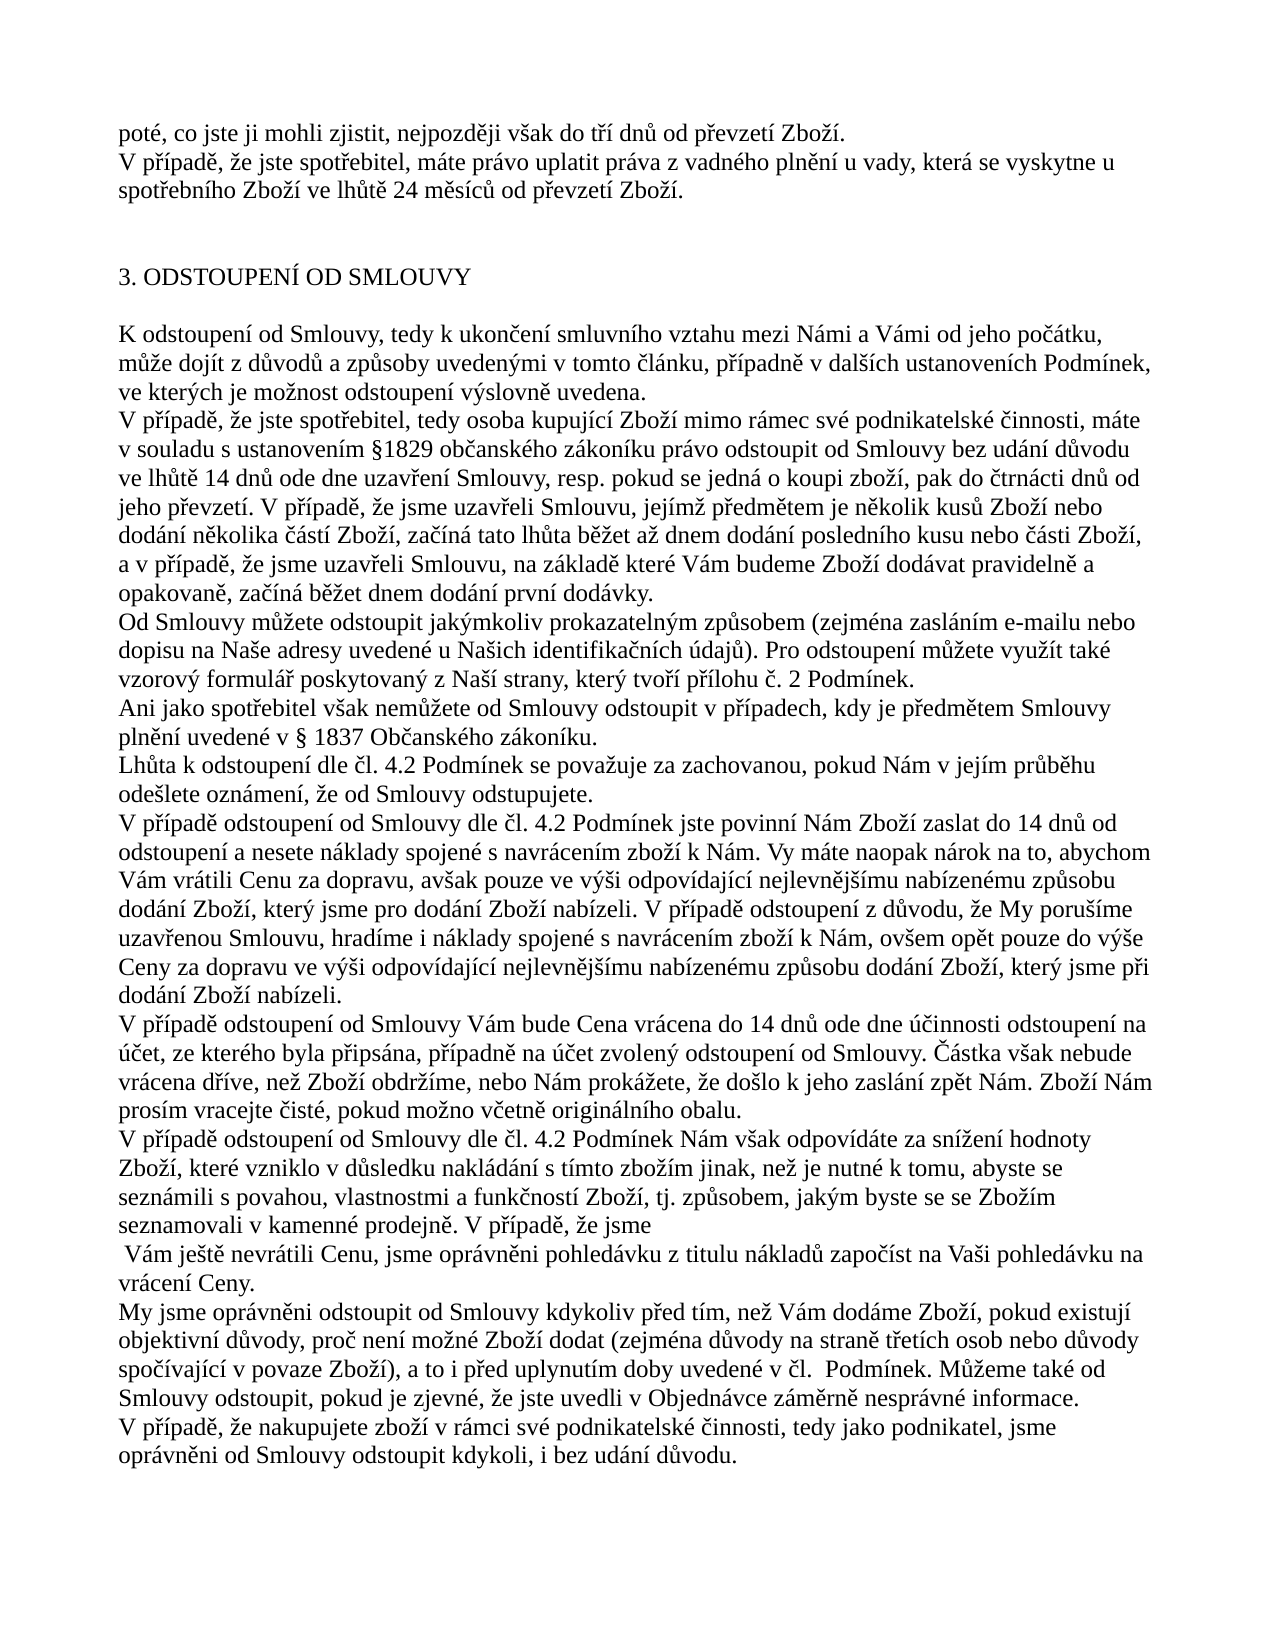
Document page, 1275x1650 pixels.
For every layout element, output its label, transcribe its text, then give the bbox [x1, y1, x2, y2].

text poté, co jste ji mohli zjistit, nejpozději však do tří dnů od převzetí Zboží. V případě, že jste spotřebitel, máte právo uplatit práva z vadného plnění u vady, která se vyskytne u spotřebního Zboží ve lhůtě 24 měsíců od převzetí Zboží. 3. ODSTOUPENÍ OD SMLOUVY K odstoupení od Smlouvy, tedy k ukončení smluvního vztahu mezi Námi a Vámi od jeho počátku, může dojít z důvodů a způsoby uvedenými v tomto článku, případně v dalších ustanoveních Podmínek, ve kterých je možnost odstoupení výslovně uvedena. V případě, že jste spotřebitel, tedy osoba kupující Zboží mimo rámec své podnikatelské činnosti, máte v souladu s ustanovením §1829 občanského zákoníku právo odstoupit od Smlouvy bez udání důvodu ve lhůtě 14 dnů ode dne uzavření Smlouvy, resp. pokud se jedná o koupi zboží, pak do čtrnácti dnů od jeho převzetí. V případě, že jsme uzavřeli Smlouvu, jejímž předmětem je několik kusů Zboží nebo dodání několika částí Zboží, začíná tato lhůta běžet až dnem dodání posledního kusu nebo části Zboží, a v případě, že jsme uzavřeli Smlouvu, na základě které Vám budeme Zboží dodávat pravidelně a opakovaně, začíná běžet dnem dodání první dodávky. Od Smlouvy můžete odstoupit jakýmkoliv prokazatelným způsobem (zejména zasláním e-mailu nebo dopisu na Naše adresy uvedené u Našich identifikačních údajů). Pro odstoupení můžete využít také vzorový formulář poskytovaný z Naší strany, který tvoří přílohu č. 2 Podmínek. Ani jako spotřebitel však nemůžete od Smlouvy odstoupit v případech, kdy je předmětem Smlouvy plnění uvedené v § 1837 Občanského zákoníku. Lhůta k odstoupení dle čl. 4.2 Podmínek se považuje za zachovanou, pokud Nám v jejím průběhu odešlete oznámení, že od Smlouvy odstupujete. V případě odstoupení od Smlouvy dle čl. 4.2 Podmínek jste povinní Nám Zboží zaslat do 14 dnů od odstoupení a nesete náklady spojené s navrácením zboží k Nám. Vy máte naopak nárok na to, abychom Vám vrátili Cenu za dopravu, avšak pouze ve výši odpovídající nejlevnějšímu nabízenému způsobu dodání Zboží, který jsme pro dodání Zboží nabízeli. V případě odstoupení z důvodu, že My porušíme uzavřenou Smlouvu, hradíme i náklady spojené s navrácením zboží k Nám, ovšem opět pouze do výše Ceny za dopravu ve výši odpovídající nejlevnějšímu nabízenému způsobu dodání Zboží, který jsme při dodání Zboží nabízeli. V případě odstoupení od Smlouvy Vám bude Cena vrácena do 14 dnů ode dne účinnosti odstoupení na účet, ze kterého byla připsána, případně na účet zvolený odstoupení od Smlouvy. Částka však nebude vrácena dříve, než Zboží obdržíme, nebo Nám prokážete, že došlo k jeho zaslání zpět Nám. Zboží Nám prosím vracejte čisté, pokud možno včetně originálního obalu. V případě odstoupení od Smlouvy dle čl. 4.2 Podmínek Nám však odpovídáte za snížení hodnoty Zboží, které vzniklo v důsledku nakládání s tímto zbožím jinak, než je nutné k tomu, abyste se seznámili s povahou, vlastnostmi a funkčností Zboží, tj. způsobem, jakým byste se se Zbožím seznamovali v kamenné prodejně. V případě, že jsme [118, 118, 1157, 1239]
text Vám ještě nevrátili Cenu, jsme oprávněni pohledávku z titulu nákladů započíst na Vaši pohledávku na vrácení Ceny. My jsme oprávněni odstoupit od Smlouvy kdykoliv před tím, než Vám dodáme Zboží, pokud existují objektivní důvody, proč není možné Zboží dodat (zejména důvody na straně třetích osob nebo důvody spočívající v povaze Zboží), a to i před uplynutím doby uvedené v čl. Podmínek. Můžeme také od Smlouvy odstoupit, pokud je zjevné, že jste uvedli v Objednávce záměrně nesprávné informace. V případě, že nakupujete zboží v rámci své podnikatelské činnosti, tedy jako podnikatel, jsme oprávněni od Smlouvy odstoupit kdykoli, i bez udání důvodu. [118, 1239, 1157, 1527]
